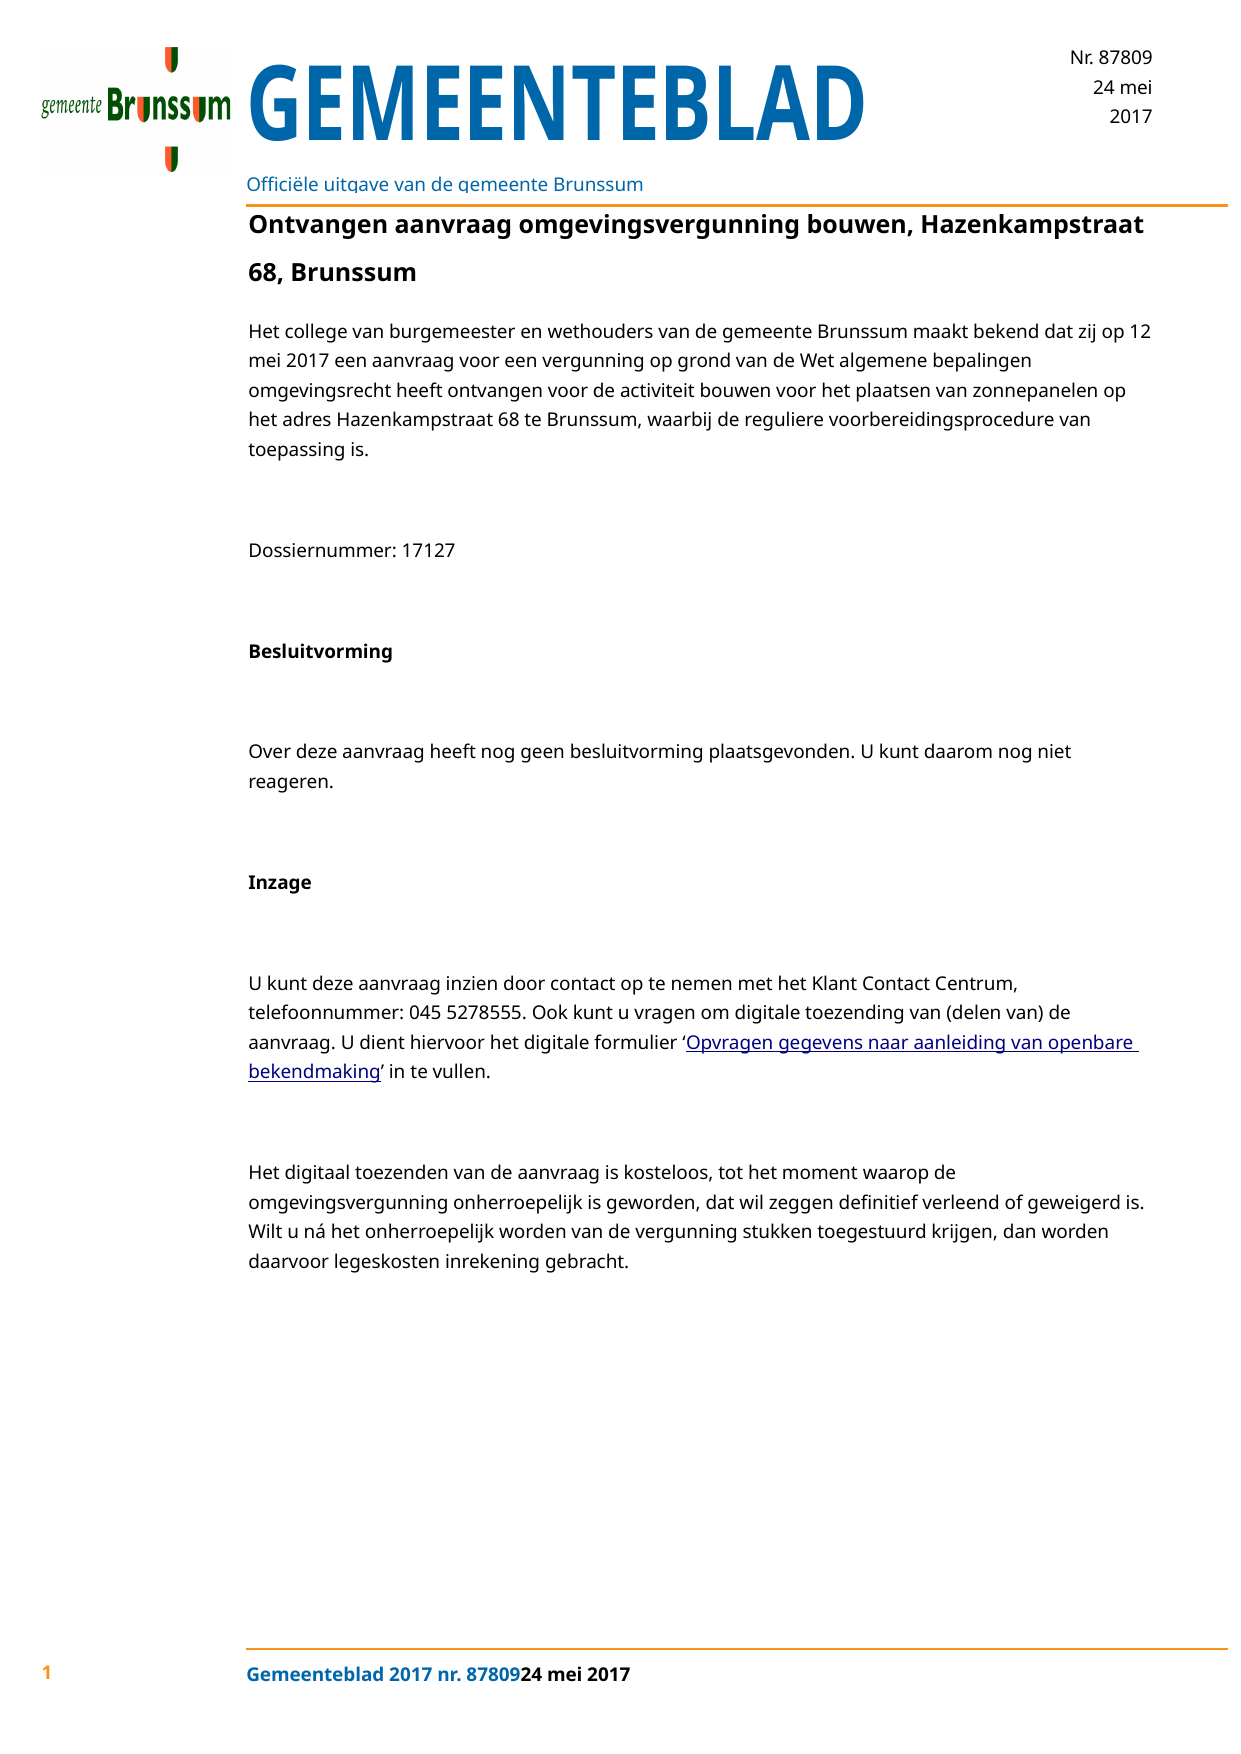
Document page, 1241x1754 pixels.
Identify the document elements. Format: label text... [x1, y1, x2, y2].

text Het digitaal toezenden van de aanvraag is kosteloos, tot het moment waarop de omgevingsvergunning onherroepelijk is geworden, dat wil zeggen definitief verleend of geweigerd is. Wilt u ná het onherroepelijk worden van de vergunning stukken toegestuurd krijgen, dan worden daarvoor legeskosten inrekening gebracht. [248, 1159, 1152, 1274]
picture [41, 47, 231, 172]
text Het college van burgemeester en wethouders van de gemeente Brunssum maakt bekend dat zij op 12 mei 2017 een aanvraag voor een vergunning op grond van de Wet algemene bepalingen omgevingsrecht heeft ontvangen voor de activiteit bouwen voor het plaatsen van zonnepanelen op het adres Hazenkampstraat 68 te Brunssum, waarbij de reguliere voorbereidingsprocedure van toepassing is. [248, 318, 1152, 462]
text Ontvangen aanvraag omgevingsvergunning bouwen, Hazenkampstraat 68, Brunssum [248, 207, 1152, 288]
text Besluitvorming [248, 638, 1152, 664]
text Over deze aanvraag heeft nog geen besluitvorming plaatsgevonden. U kunt daarom nog niet reageren. [248, 739, 1152, 794]
text Dossiernummer: 17127 [248, 537, 1152, 563]
text Inzage [248, 869, 1152, 895]
text U kunt deze aanvraag inzien door contact op te nemen met het Klant Contact Centrum, telefoonnummer: 045 5278555. Ook kunt u vragen om digitale toezending van (delen van) de aanvraag. U dient hiervoor het digitale formulier ‘Opvragen gegevens naar aanleiding van openbare bekendmaking’ in te vullen. [248, 970, 1152, 1084]
